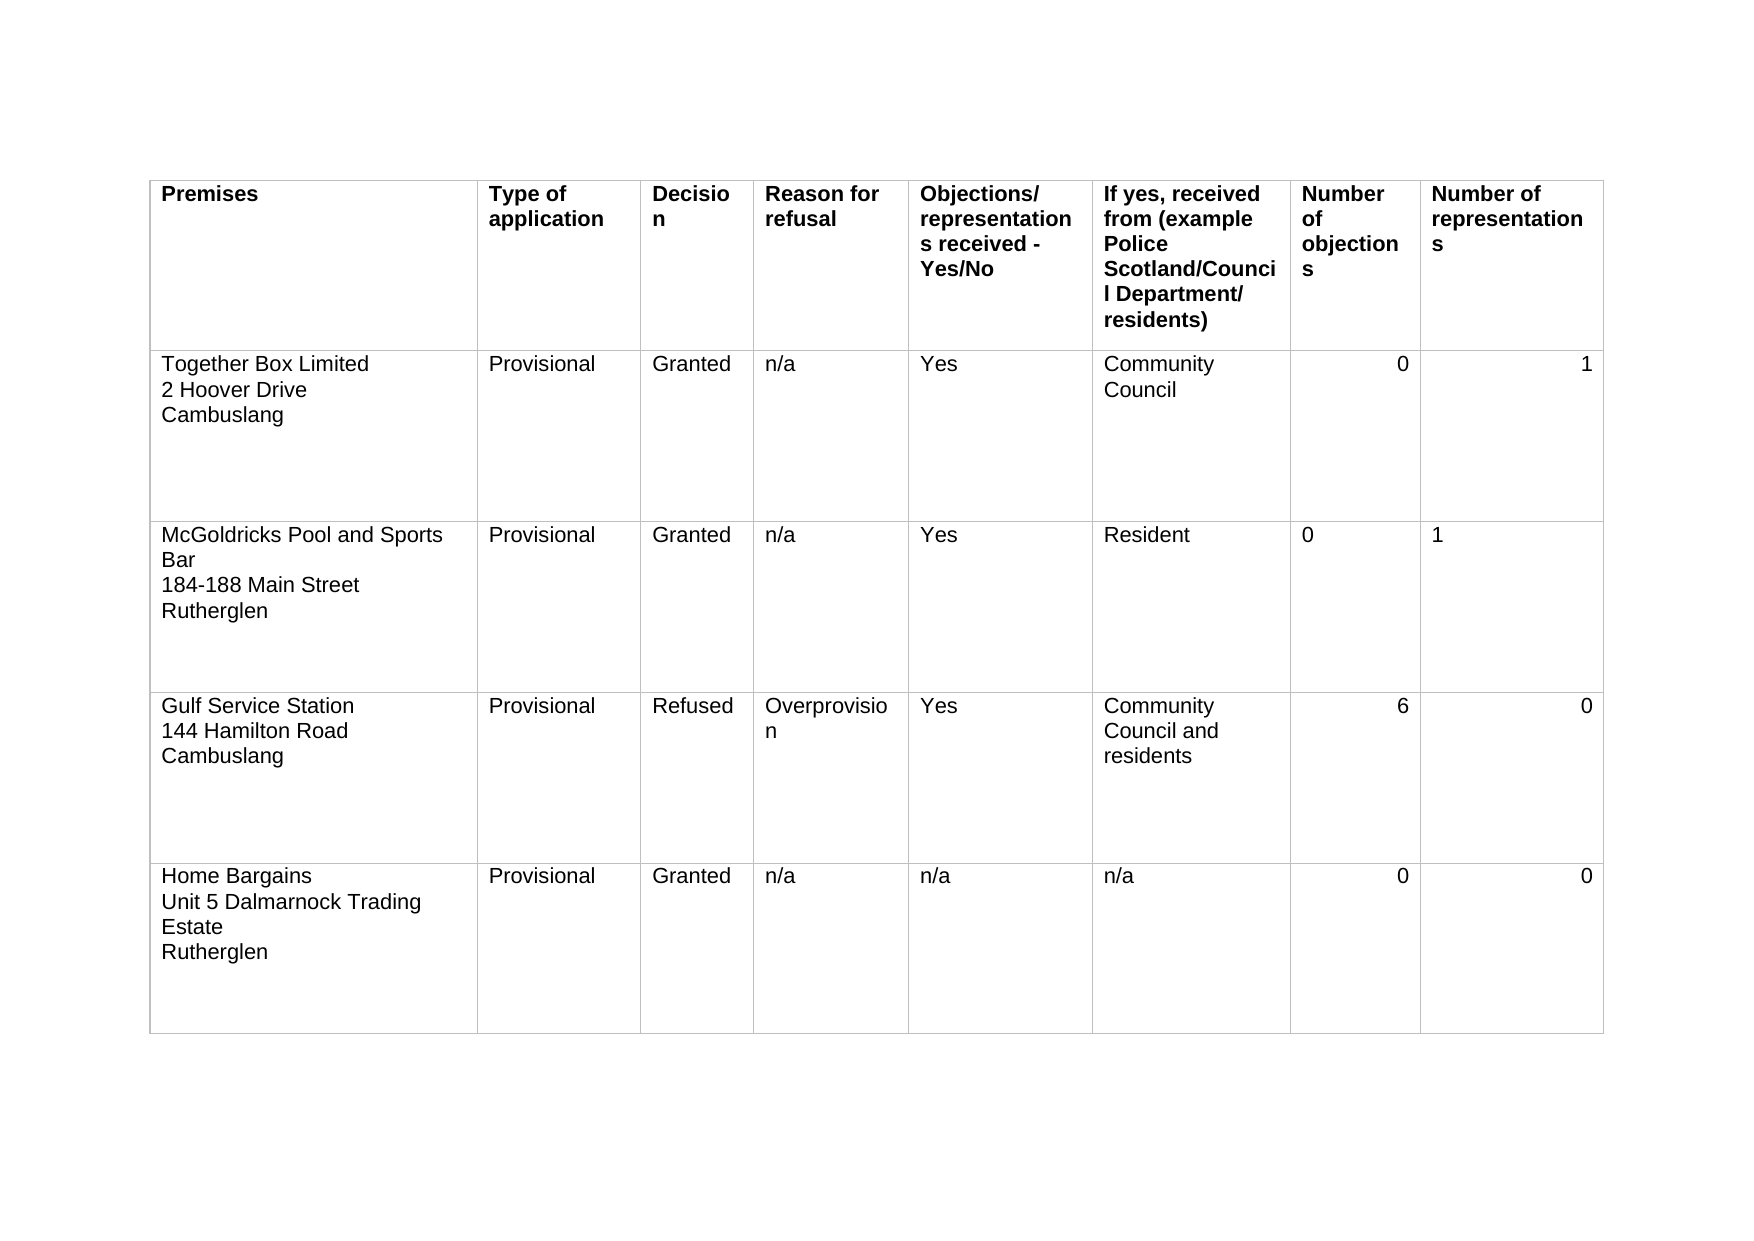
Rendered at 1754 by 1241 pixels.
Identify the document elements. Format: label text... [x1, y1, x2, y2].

table_cell Yes [909, 351, 1092, 521]
table_header Type of application [478, 181, 640, 350]
table_cell n/a [909, 864, 1092, 1033]
table_cell Granted [641, 522, 753, 692]
table_cell 0 [1291, 864, 1420, 1033]
table_header Number of representations [1421, 181, 1603, 350]
table_cell n/a [754, 522, 908, 692]
table_cell n/a [1093, 864, 1290, 1033]
table_cell 6 [1291, 693, 1420, 862]
table_cell 1 [1421, 351, 1603, 521]
table_header Number of objections [1291, 181, 1420, 350]
table_cell Provisional [478, 351, 640, 521]
table_header Decision [641, 181, 753, 350]
table_header If yes, received from (example Police Scotland/Council Department/ residents) [1093, 181, 1290, 350]
table_cell Granted [641, 864, 753, 1033]
table_cell Provisional [478, 522, 640, 692]
table_cell Provisional [478, 693, 640, 862]
table_cell 0 [1421, 864, 1603, 1033]
table_cell n/a [754, 351, 908, 521]
table_cell Granted [641, 351, 753, 521]
table_cell Community Council and residents [1093, 693, 1290, 862]
table_cell 1 [1421, 522, 1603, 692]
table_cell Gulf Service Station 144 Hamilton Road Cambuslang [151, 693, 477, 862]
table_header Objections/ representations received - Yes/No [909, 181, 1092, 350]
table_cell Community Council [1093, 351, 1290, 521]
table_cell Together Box Limited 2 Hoover Drive Cambuslang [151, 351, 477, 521]
table_cell n/a [754, 864, 908, 1033]
table_cell Refused [641, 693, 753, 862]
table_cell Resident [1093, 522, 1290, 692]
table_cell 0 [1291, 351, 1420, 521]
table_cell Overprovision [754, 693, 908, 862]
table_cell 0 [1421, 693, 1603, 862]
table_header Premises [151, 181, 477, 350]
table_cell Yes [909, 693, 1092, 862]
table_cell 0 [1291, 522, 1420, 692]
table_cell Yes [909, 522, 1092, 692]
table_cell McGoldricks Pool and Sports Bar 184-188 Main Street Rutherglen [151, 522, 477, 692]
table_header Reason for refusal [754, 181, 908, 350]
table_cell Home Bargains Unit 5 Dalmarnock Trading Estate Rutherglen [151, 864, 477, 1033]
table_cell Provisional [478, 864, 640, 1033]
